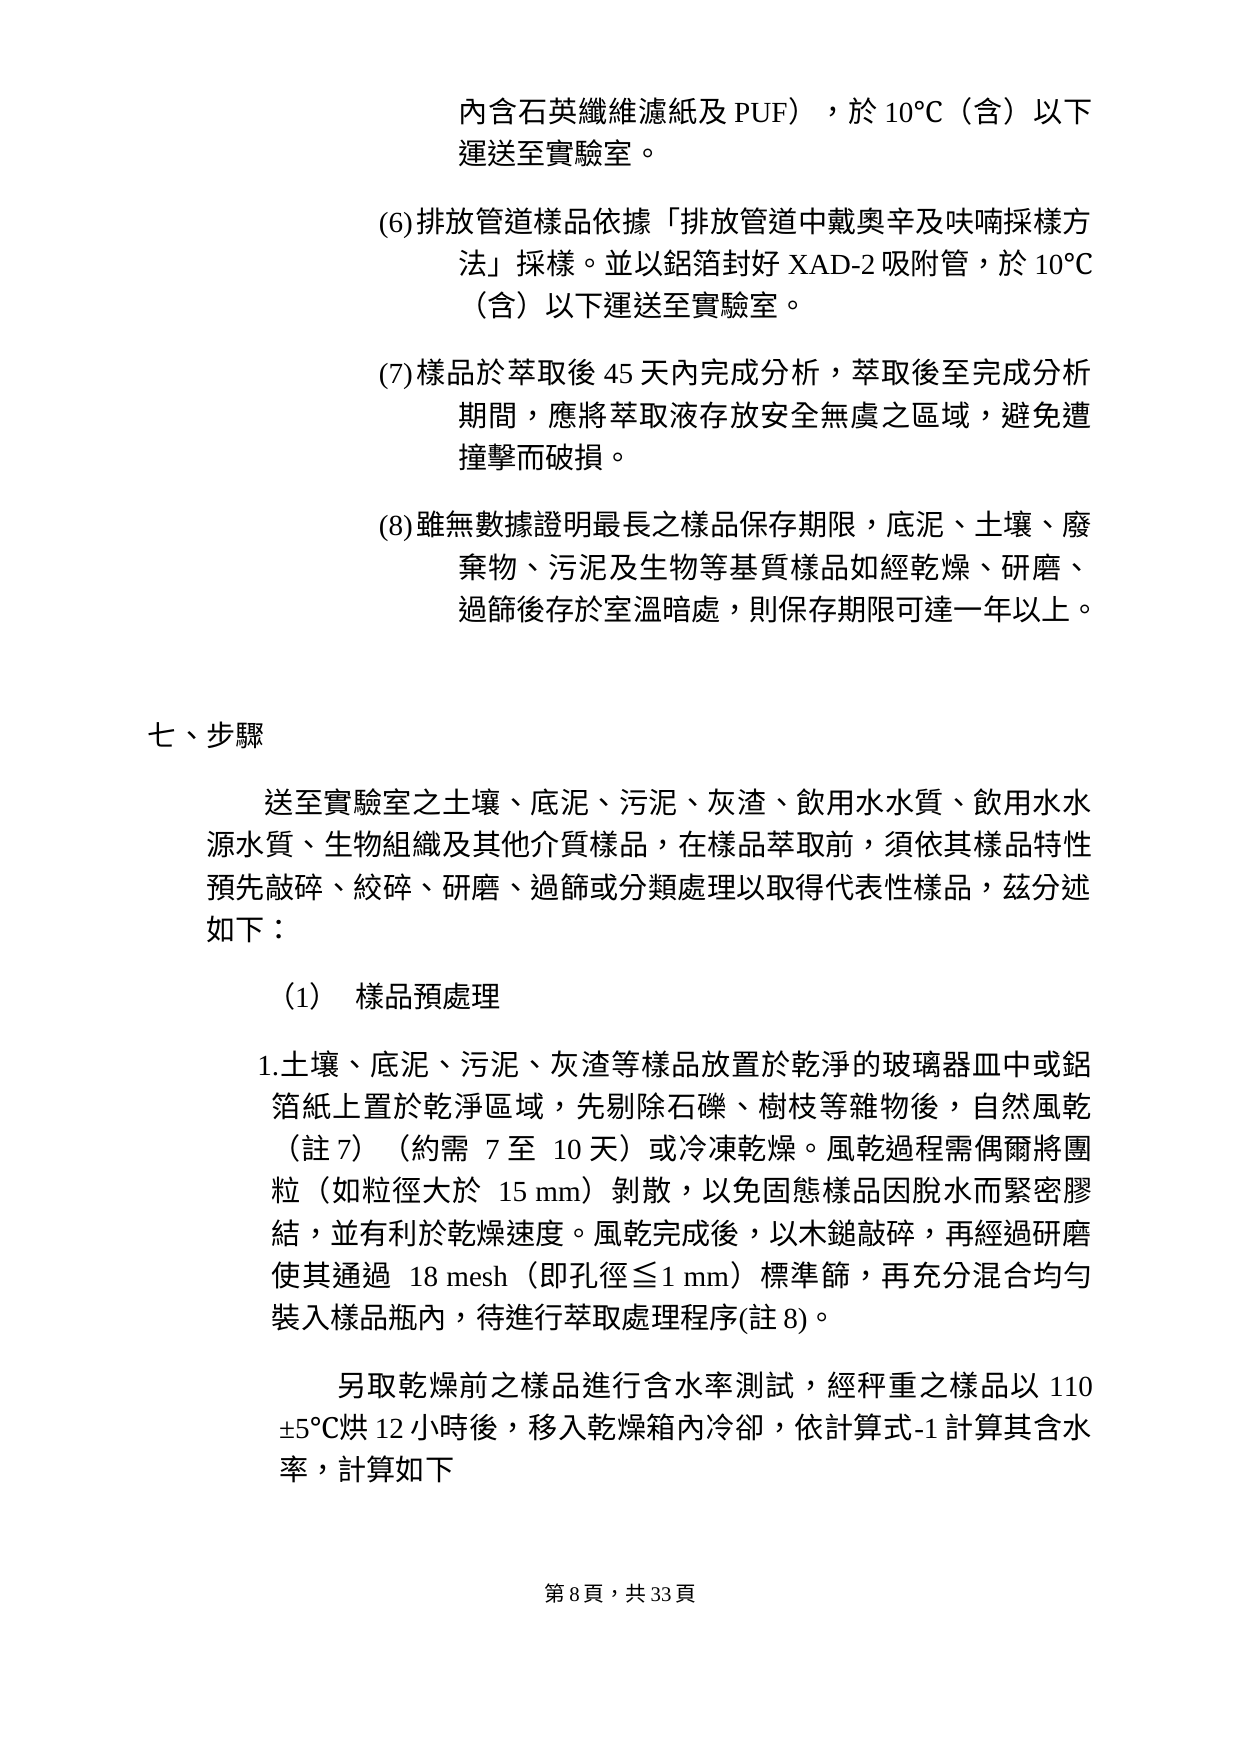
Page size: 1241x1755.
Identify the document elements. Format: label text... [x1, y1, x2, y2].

text 1.土壤、底泥、污泥、灰渣等樣品放置於乾淨的玻璃器皿中或鋁箔紙上置於乾淨區域，先剔除石礫、樹枝等雜物後，自然風乾（註7）（約需 7 至 10 天）或冷凍乾燥。風乾過程需偶爾將團粒（如粒徑大於 15 mm）剝散，以免固態樣品因脫水而緊密膠結，並有利於乾燥速度。風乾完成後，以木鎚敲碎，再經過研磨使其通過 18 mesh（即孔徑≦1 mm）標準篩，再充分混合均勻裝入樣品瓶內，待進行萃取處理程序(註8)。 [257, 1041, 1093, 1337]
list 雖無數據證明最長之樣品保存期限，底泥、土壤、廢棄物、污泥及生物等基質樣品如經乾燥、研磨、過篩後存於室溫暗處，則保存期限可達一年以上。 [379, 502, 1093, 629]
list 樣品於萃取後45天內完成分析，萃取後至完成分析期間，應將萃取液存放安全無虞之區域，避免遭撞擊而破損。 [379, 350, 1093, 477]
text 七、步驟 [148, 712, 1093, 755]
list 樣品預處理 [266, 974, 1093, 1016]
list 排放管道樣品依據「排放管道中戴奧辛及呋喃採樣方法」採樣。並以鋁箔封好XAD-2吸附管，於10℃（含）以下運送至實驗室。 [379, 198, 1093, 325]
list 空氣樣品參考「空氣中戴奧辛及呋喃採樣方法」採樣。以鋁箔封好採樣套筒（前、後以鐵氟龍蓋密封，內含石英纖維濾紙及PUF），於10℃（含）以下運送至實驗室。 [379, 89, 1093, 173]
text 另取乾燥前之樣品進行含水率測試，經秤重之樣品以110 ±5℃烘12小時後，移入乾燥箱內冷卻，依計算式-1計算其含水率，計算如下 [279, 1362, 1093, 1489]
text 送至實驗室之土壤、底泥、污泥、灰渣、飲用水水質、飲用水水源水質、生物組織及其他介質樣品，在樣品萃取前，須依其樣品特性預先敲碎、絞碎、研磨、過篩或分類處理以取得代表性樣品，茲分述如下： [206, 780, 1093, 949]
